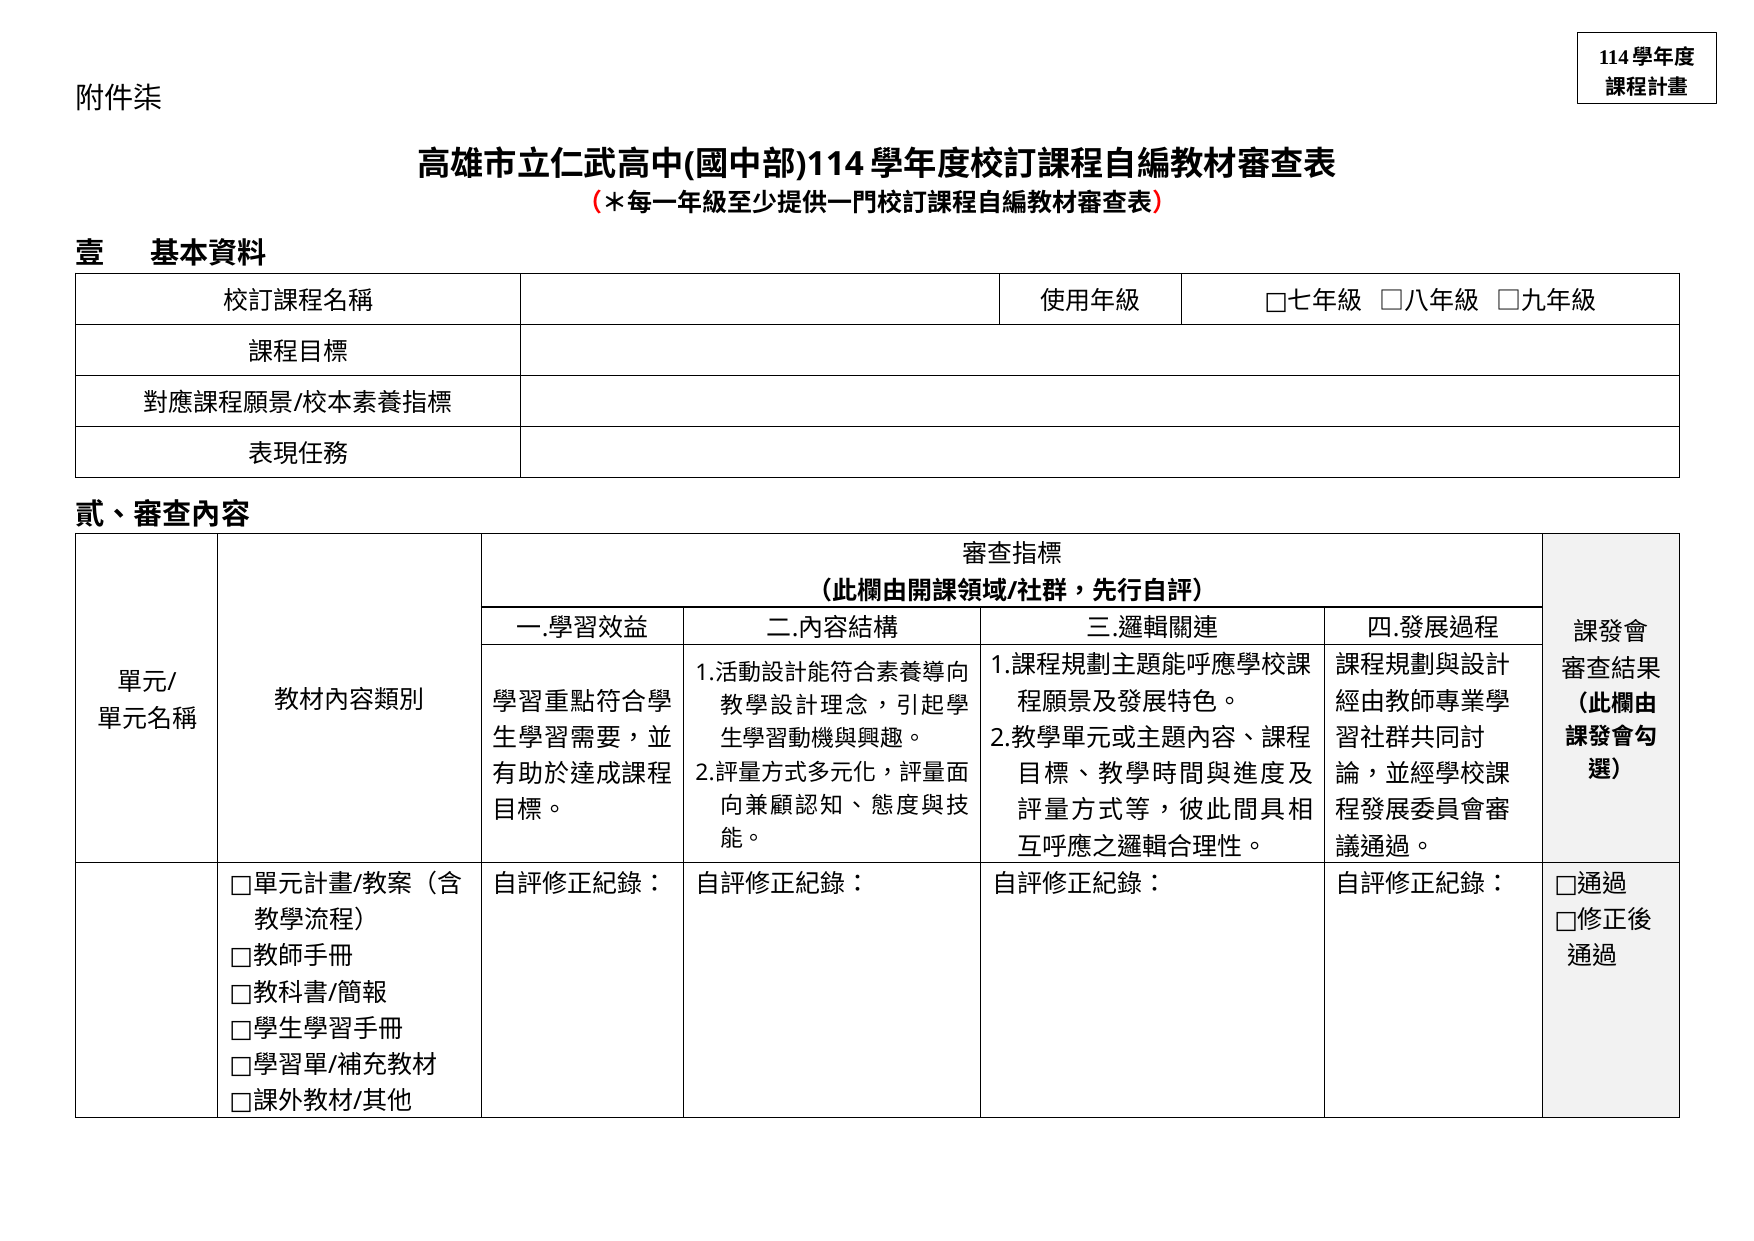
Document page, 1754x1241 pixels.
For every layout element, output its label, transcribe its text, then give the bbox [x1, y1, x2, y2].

table_cell 自評修正紀錄： [981, 863, 1324, 1117]
table_header 課發會 審查結果 （此欄由課發會勾選） [1543, 534, 1679, 862]
table_header 教材內容類別 [218, 534, 481, 862]
table_header 審查指標 （此欄由開課領域/社群，先行自評） [482, 534, 1542, 606]
table_header [521, 274, 999, 323]
table_header 校訂課程名稱 [76, 274, 520, 323]
table_cell 課程目標 [76, 325, 520, 375]
table_cell 二.內容結構 [684, 608, 980, 644]
text （＊每一年級至少提供一門校訂課程自編教材審查表） [75, 184, 1679, 218]
text 貳、審查內容 [75, 491, 1679, 533]
table_header □七年級 □八年級 □九年級 [1182, 274, 1679, 323]
table_cell [521, 376, 1679, 426]
table_cell 對應課程願景/校本素養指標 [76, 376, 520, 426]
table_cell 1.活動設計能符合素養導向教學設計理念，引起學生學習動機與興趣。 2.評量方式多元化，評量面向兼顧認知、態度與技能。 [684, 645, 980, 862]
table_cell [76, 863, 217, 1117]
table_cell □通過 □修正後 通過 [1543, 863, 1679, 1117]
table_cell 1.課程規劃主題能呼應學校課程願景及發展特色。 2.教學單元或主題內容、課程目標、教學時間與進度及評量方式等，彼此間具相互呼應之邏輯合理性。 [981, 645, 1324, 862]
table_cell 自評修正紀錄： [1325, 863, 1542, 1117]
table_cell 課程規劃與設計經由教師專業學習社群共同討論，並經學校課程發展委員會審議通過。 [1325, 645, 1542, 862]
table_cell 自評修正紀錄： [482, 863, 683, 1117]
table_cell 一.學習效益 [482, 608, 683, 644]
table_cell 學習重點符合學生學習需要，並有助於達成課程目標。 [482, 645, 683, 862]
table_cell 三.邏輯關連 [981, 608, 1324, 644]
table_cell □單元計畫/教案（含教學流程） □教師手冊 □教科書/簡報 □學生學習手冊 □學習單/補充教材 □課外教材/其他 [218, 863, 481, 1117]
text 高雄市立仁武高中(國中部)114學年度校訂課程自編教材審查表 [75, 138, 1679, 184]
table_cell [521, 325, 1679, 375]
table_cell [521, 427, 1679, 477]
table_cell 自評修正紀錄： [684, 863, 980, 1117]
table_header 使用年級 [1000, 274, 1181, 323]
text 附件柒 [75, 75, 1679, 117]
table_cell 表現任務 [76, 427, 520, 477]
list 基本資料 [75, 230, 1679, 272]
text 課程計畫 [1592, 71, 1701, 96]
table_cell 四.發展過程 [1325, 608, 1542, 644]
text 114學年度 [1592, 40, 1701, 71]
table_header 單元/ 單元名稱 [76, 534, 217, 862]
